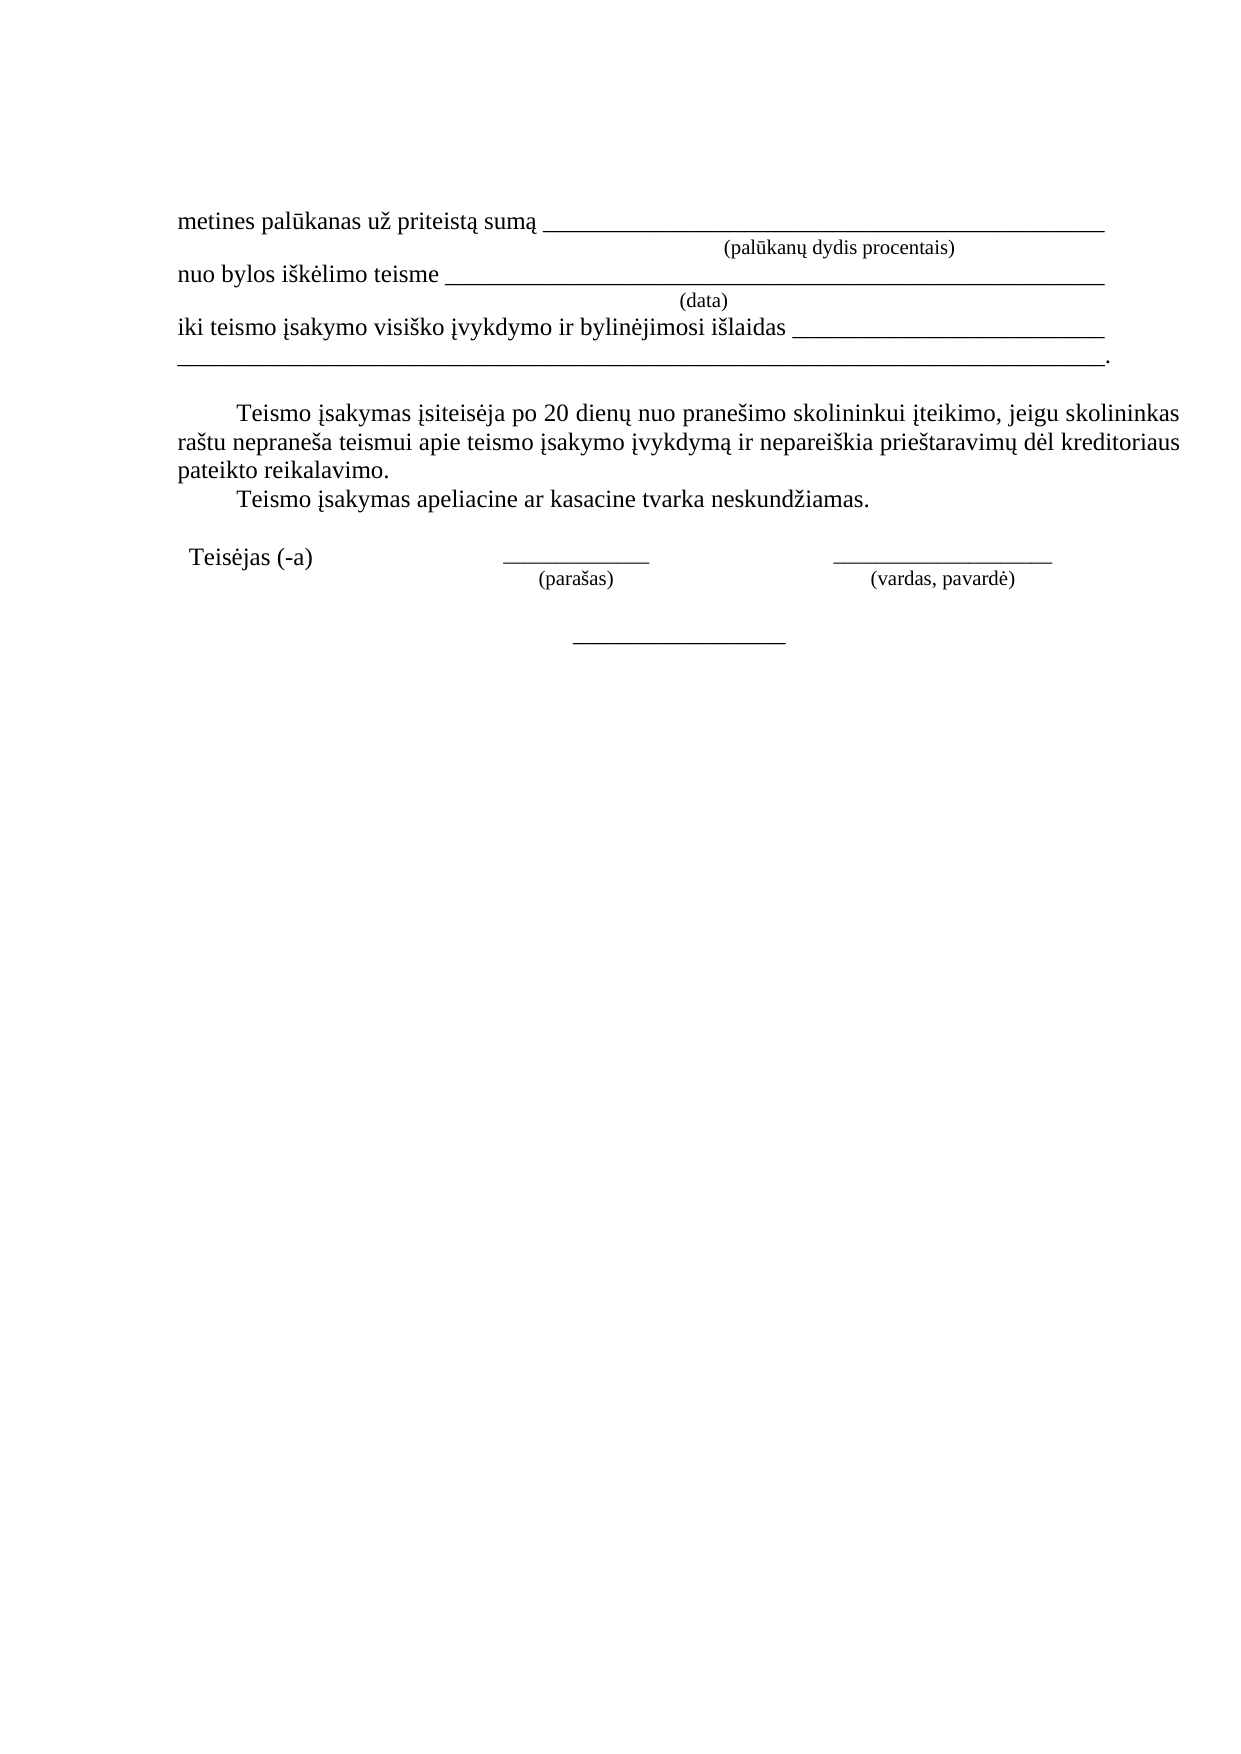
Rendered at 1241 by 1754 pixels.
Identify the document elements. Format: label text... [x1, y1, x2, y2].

text metines palūkanas už priteistą sumą [177, 206, 1181, 235]
table_header ______________ (parašas) [389, 542, 763, 590]
text nuo bylos iškėlimo teisme [177, 259, 1181, 287]
text _________________ [177, 618, 1181, 647]
text Teismo įsakymas apeliacine ar kasacine tvarka neskundžiamas. [177, 484, 1181, 513]
text Teismo įsakymas įsiteisėja po 20 dienų nuo pranešimo skolininkui įteikimo, jeigu skolininkas raštu nepraneša teismui apie teismo įsakymo įvykdymą ir nepareiškia prieštaravimų dėl kreditoriaus pateikto reikalavimo. [177, 398, 1181, 484]
text (palūkanų dydis procentais) [723, 235, 1181, 259]
text _ . [177, 340, 1181, 369]
table_header _____________________ (vardas, pavardė) [764, 542, 1122, 590]
text iki teismo įsakymo visiško įvykdymo ir bylinėjimosi išlaidas [177, 312, 1181, 340]
table_header Teisėjas (-a) [177, 542, 388, 590]
text (data) [679, 287, 1181, 312]
